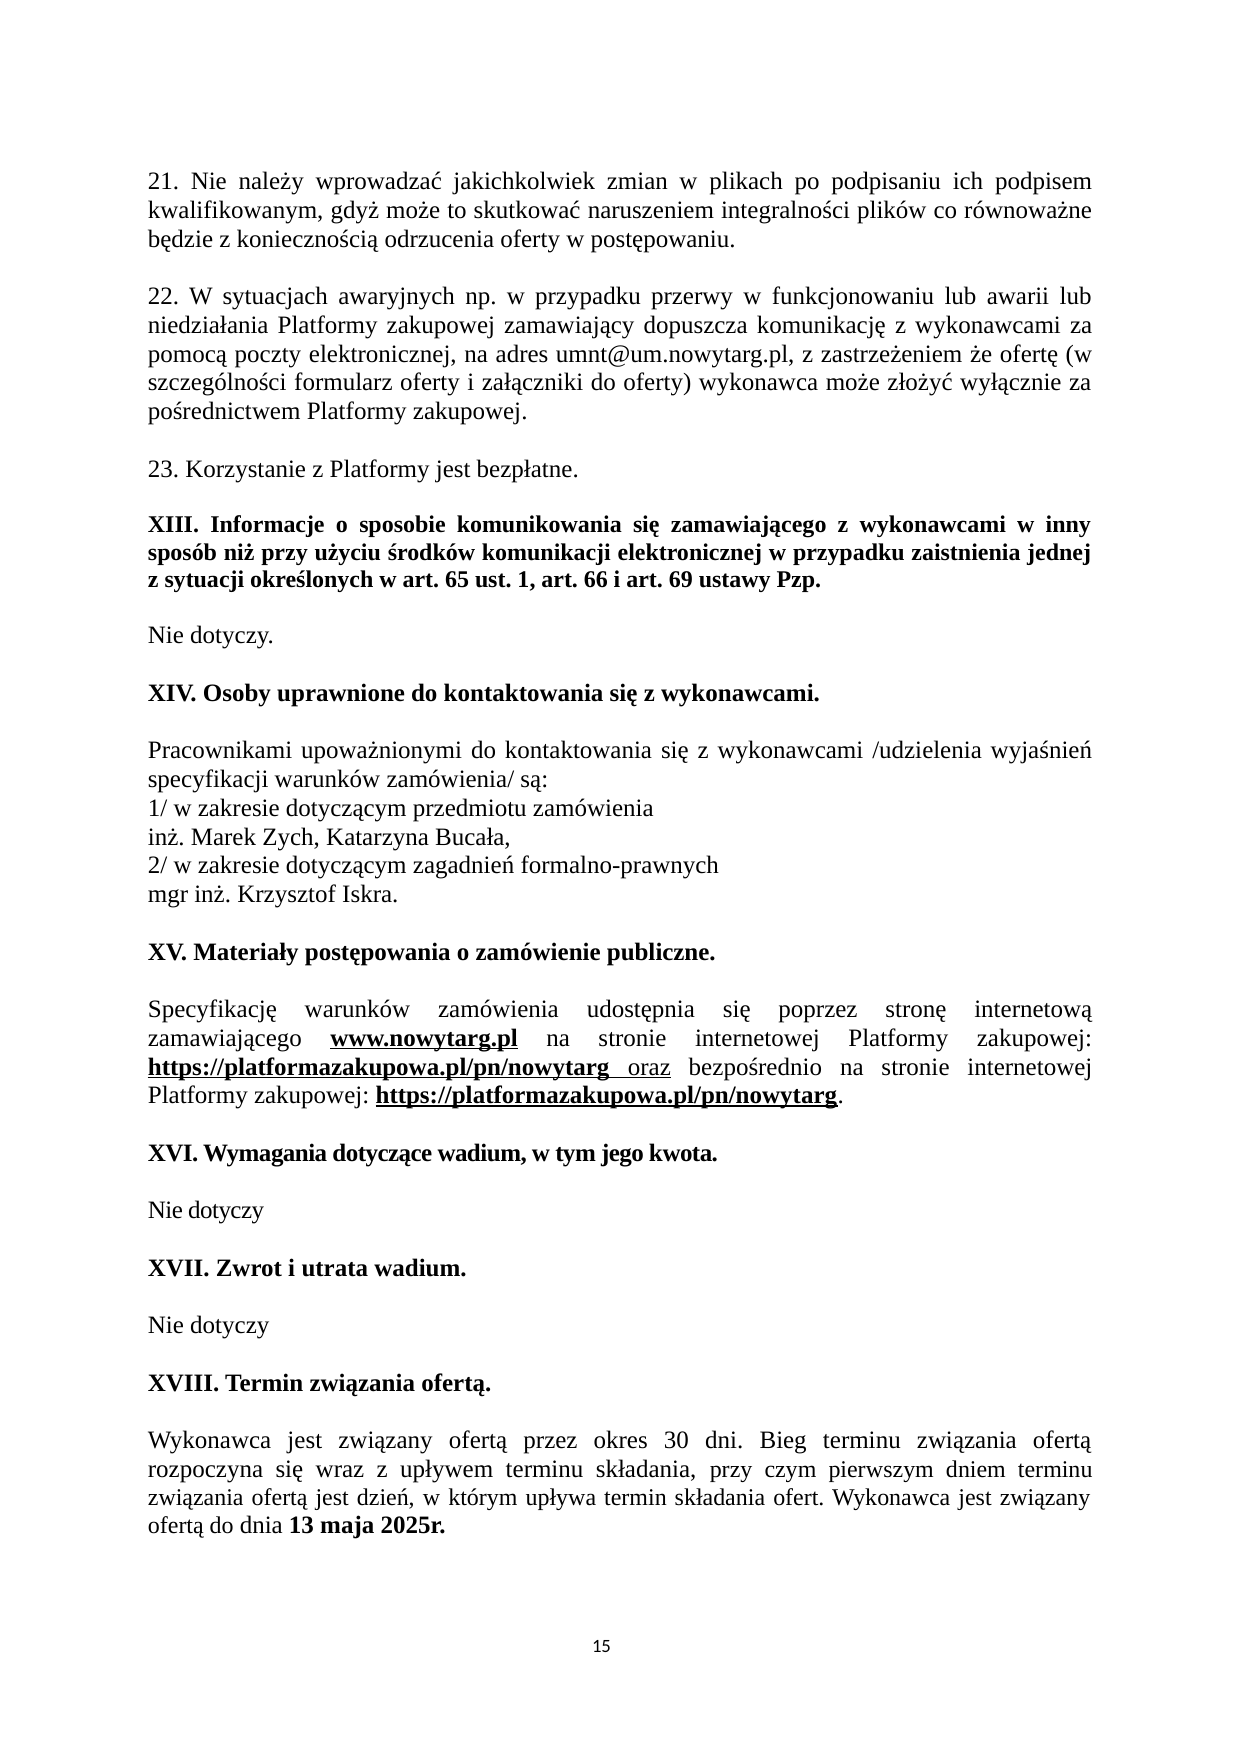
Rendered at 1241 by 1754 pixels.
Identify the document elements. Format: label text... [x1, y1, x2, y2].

text inż. Marek Zych, Katarzyna Bucała, [148, 822, 1093, 850]
text XVIII. Termin związania ofertą. [148, 1368, 1093, 1397]
text Nie dotyczy [148, 1195, 1093, 1224]
text Pracownikami upoważnionymi do kontaktowania się z wykonawcami /udzielenia wyjaśnień specyfikacji warunków zamówienia/ są: [148, 735, 1093, 793]
text 23. Korzystanie z Platformy jest bezpłatne. [148, 454, 1093, 482]
text XVI. Wymagania dotyczące wadium, w tym jego kwota. [148, 1138, 1093, 1167]
text Specyfikację warunków zamówienia udostępnia się poprzez stronę internetową zamawiającego www.nowytarg.pl na stronie internetowej Platformy zakupowej: https://platformazakupowa.pl/pn/nowytarg oraz bezpośrednio na stronie internetowej Platformy zakupowej: https://platformazakupowa.pl/pn/nowytarg. [148, 994, 1093, 1109]
text Wykonawca jest związany ofertą przez okres 30 dni. Bieg terminu związania ofertą rozpoczyna się wraz z upływem terminu składania, przy czym pierwszym dniem terminu związania ofertą jest dzień, w którym upływa termin składania ofert. Wykonawca jest związany ofertą do dnia 13 maja 2025r. [148, 1425, 1093, 1539]
text XIV. Osoby uprawnione do kontaktowania się z wykonawcami. [148, 678, 1093, 707]
text Nie dotyczy [148, 1310, 1093, 1339]
text 21. Nie należy wprowadzać jakichkolwiek zmian w plikach po podpisaniu ich podpisem kwalifikowanym, gdyż może to skutkować naruszeniem integralności plików co równoważne będzie z koniecznością odrzucenia oferty w postępowaniu. [148, 166, 1093, 252]
text 2/ w zakresie dotyczącym zagadnień formalno-prawnych [148, 850, 1093, 879]
text XV. Materiały postępowania o zamówienie publiczne. [148, 937, 1093, 965]
text XVII. Zwrot i utrata wadium. [148, 1253, 1093, 1282]
text XIII. Informacje o sposobie komunikowania się zamawiającego z wykonawcami w inny sposób niż przy użyciu środków komunikacji elektronicznej w przypadku zaistnienia jednej z sytuacji określonych w art. 65 ust. 1, art. 66 i art. 69 ustawy Pzp. [148, 510, 1093, 593]
text mgr inż. Krzysztof Iskra. [148, 879, 1093, 908]
text Nie dotyczy. [148, 620, 1093, 649]
text 1/ w zakresie dotyczącym przedmiotu zamówienia [148, 793, 1093, 822]
text 22. W sytuacjach awaryjnych np. w przypadku przerwy w funkcjonowaniu lub awarii lub niedziałania Platformy zakupowej zamawiający dopuszcza komunikację z wykonawcami za pomocą poczty elektronicznej, na adres umnt@um.nowytarg.pl, z zastrzeżeniem że ofertę (w szczególności formularz oferty i załączniki do oferty) wykonawca może złożyć wyłącznie za pośrednictwem Platformy zakupowej. [148, 281, 1093, 425]
